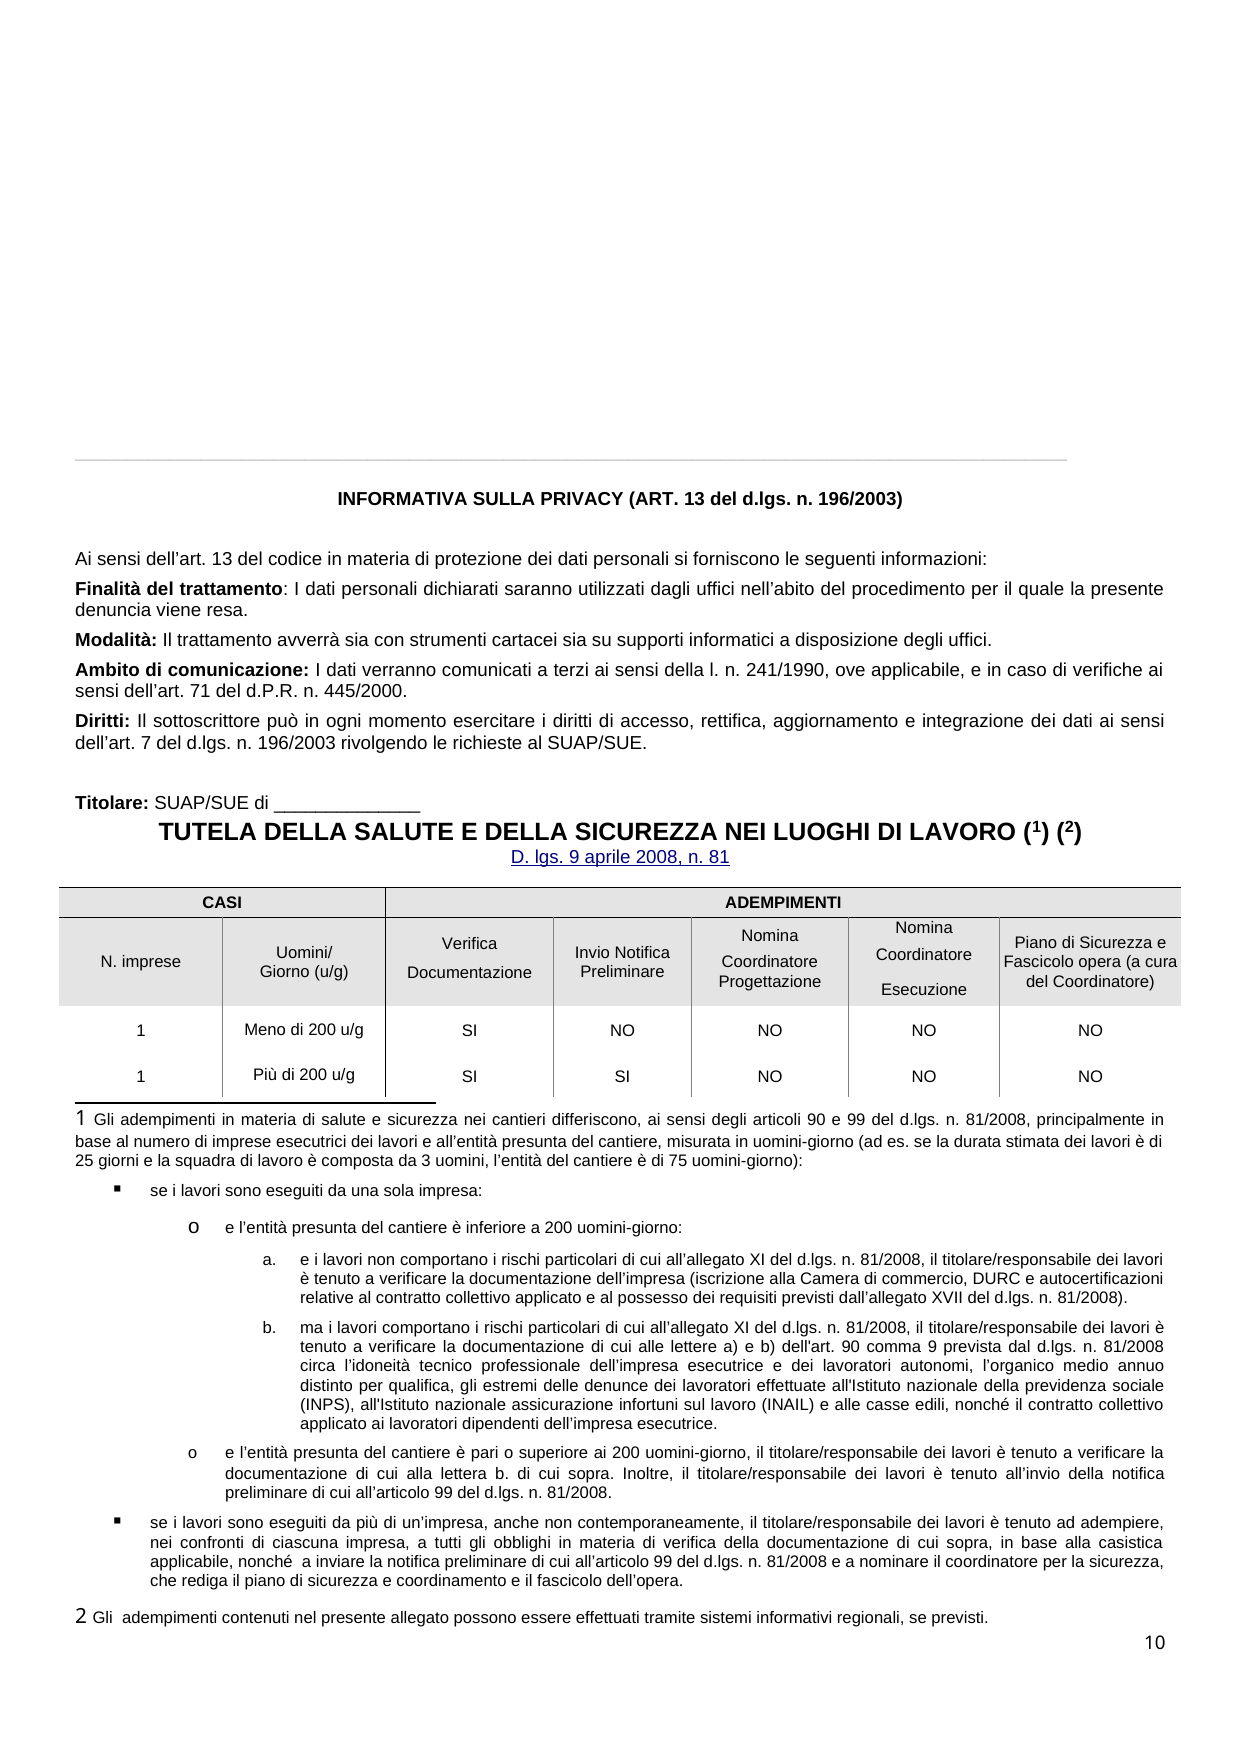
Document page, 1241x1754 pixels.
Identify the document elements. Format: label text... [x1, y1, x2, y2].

text Titolare: SUAP/SUE di ______________ [75, 791, 1165, 813]
table_header ADEMPIMENTI [386, 888, 1181, 917]
table_cell 1 [59, 1053, 222, 1097]
list e l’entità presunta del cantiere è inferiore a 200 uomini-giorno: [187, 1211, 1165, 1239]
table_cell NO [554, 1006, 691, 1053]
text Ai sensi dell’art. 13 del codice in materia di protezione dei dati personali si forniscono le seguenti informazioni: [75, 547, 1165, 569]
table_cell NO [1000, 1006, 1181, 1053]
list ma i lavori comportano i rischi particolari di cui all’allegato XI del d.lgs. n. 81/2008, il titolare/responsabile dei lavori è tenuto a verificare la documentazione di cui alle lettere a) e b) dell'art. 90 comma 9 prevista dal d.lgs. n. 81/2008 circa l’idoneità tecnico professionale dell’impresa esecutrice e dei lavoratori autonomi, l’organico medio annuo distinto per qualifica, gli estremi delle denunce dei lavoratori effettuate all'Istituto nazionale della previdenza sociale (INPS), all'Istituto nazionale assicurazione infortuni sul lavoro (INAIL) e alle casse edili, nonché il contratto collettivo applicato ai lavoratori dipendenti dell’impresa esecutrice. [262, 1318, 1165, 1433]
table_cell Nomina Coordinatore Progettazione [692, 918, 848, 1006]
table_cell SI [386, 1053, 553, 1097]
table_cell Uomini/ Giorno (u/g) [223, 918, 385, 1006]
text D. lgs. 9 aprile 2008, n. 81 [75, 846, 1165, 867]
list se i lavori sono eseguiti da una sola impresa: [112, 1181, 1165, 1201]
table_cell Verifica Documentazione [386, 918, 553, 1006]
table_cell 1 [59, 1006, 222, 1053]
text Modalità: Il trattamento avverrà sia con strumenti cartacei sia su supporti informatici a disposizione degli uffici. [75, 629, 1165, 650]
table_cell NO [1000, 1053, 1181, 1097]
table_cell Piano di Sicurezza e Fascicolo opera (a cura del Coordinatore) [1000, 918, 1181, 1006]
list se i lavori sono eseguiti da più di un’impresa, anche non contemporaneamente, il titolare/responsabile dei lavori è tenuto ad adempiere, nei confronti di ciascuna impresa, a tutti gli obblighi in materia di verifica della documentazione di cui sopra, in base alla casistica applicabile, nonché a inviare la notifica preliminare di cui all’articolo 99 del d.lgs. n. 81/2008 e a nominare il coordinatore per la sicurezza, che rediga il piano di sicurezza e coordinamento e il fascicolo dell’opera. [112, 1513, 1165, 1590]
list e i lavori non comportano i rischi particolari di cui all’allegato XI del d.lgs. n. 81/2008, il titolare/responsabile dei lavori è tenuto a verificare la documentazione dell’impresa (iscrizione alla Camera di commercio, DURC e autocertificazioni relative al contratto collettivo applicato e al possesso dei requisiti previsti dall’allegato XVII del d.lgs. n. 81/2008). [262, 1250, 1165, 1307]
table_cell NO [692, 1053, 848, 1097]
table_header CASI [59, 888, 385, 917]
text _______________________________________________________________________________________________ [75, 440, 1165, 462]
text Finalità del trattamento: I dati personali dichiarati saranno utilizzati dagli uffici nell’abito del procedimento per il quale la presente denuncia viene resa. [75, 577, 1165, 620]
table_cell Nomina Coordinatore Esecuzione [849, 918, 999, 1006]
table_cell N. imprese [59, 918, 222, 1006]
table_cell NO [849, 1053, 999, 1097]
text Ambito di comunicazione: I dati verranno comunicati a terzi ai sensi della l. n. 241/1990, ove applicabile, e in caso di verifiche ai sensi dell’art. 71 del d.P.R. n. 445/2000. [75, 659, 1165, 702]
table_cell Meno di 200 u/g [223, 1006, 385, 1053]
text Gli adempimenti in materia di salute e sicurezza nei cantieri differiscono, ai sensi degli articoli 90 e 99 del d.lgs. n. 81/2008, principalmente in base al numero di imprese esecutrici dei lavori e all’entità presunta del cantiere, misurata in uomini-giorno (ad es. se la durata stimata dei lavori è di 25 giorni e la squadra di lavoro è composta da 3 uomini, l’entità del cantiere è di 75 uomini-giorno): [75, 1103, 1165, 1170]
list e l’entità presunta del cantiere è pari o superiore ai 200 uomini-giorno, il titolare/responsabile dei lavori è tenuto a verificare la documentazione di cui alla lettera b. di cui sopra. Inoltre, il titolare/responsabile dei lavori è tenuto all’invio della notifica preliminare di cui all’articolo 99 del d.lgs. n. 81/2008. [187, 1443, 1165, 1502]
table_cell Più di 200 u/g [223, 1053, 385, 1097]
text TUTELA DELLA SALUTE E DELLA SICUREZZA NEI LUOGHI DI LAVORO () () [75, 817, 1165, 846]
table_cell SI [554, 1053, 691, 1097]
table_cell SI [386, 1006, 553, 1053]
text Diritti: Il sottoscrittore può in ogni momento esercitare i diritti di accesso, rettifica, aggiornamento e integrazione dei dati ai sensi dell’art. 7 del d.lgs. n. 196/2003 rivolgendo le richieste al SUAP/SUE. [75, 710, 1165, 753]
table_cell NO [692, 1006, 848, 1053]
table_cell Invio Notifica Preliminare [554, 918, 691, 1006]
text Gli adempimenti contenuti nel presente allegato possono essere effettuati tramite sistemi informativi regionali, se previsti. [75, 1601, 1165, 1629]
table_cell NO [849, 1006, 999, 1053]
text INFORMATIVA SULLA PRIVACY (ART. 13 del d.lgs. n. 196/2003) [75, 488, 1165, 509]
